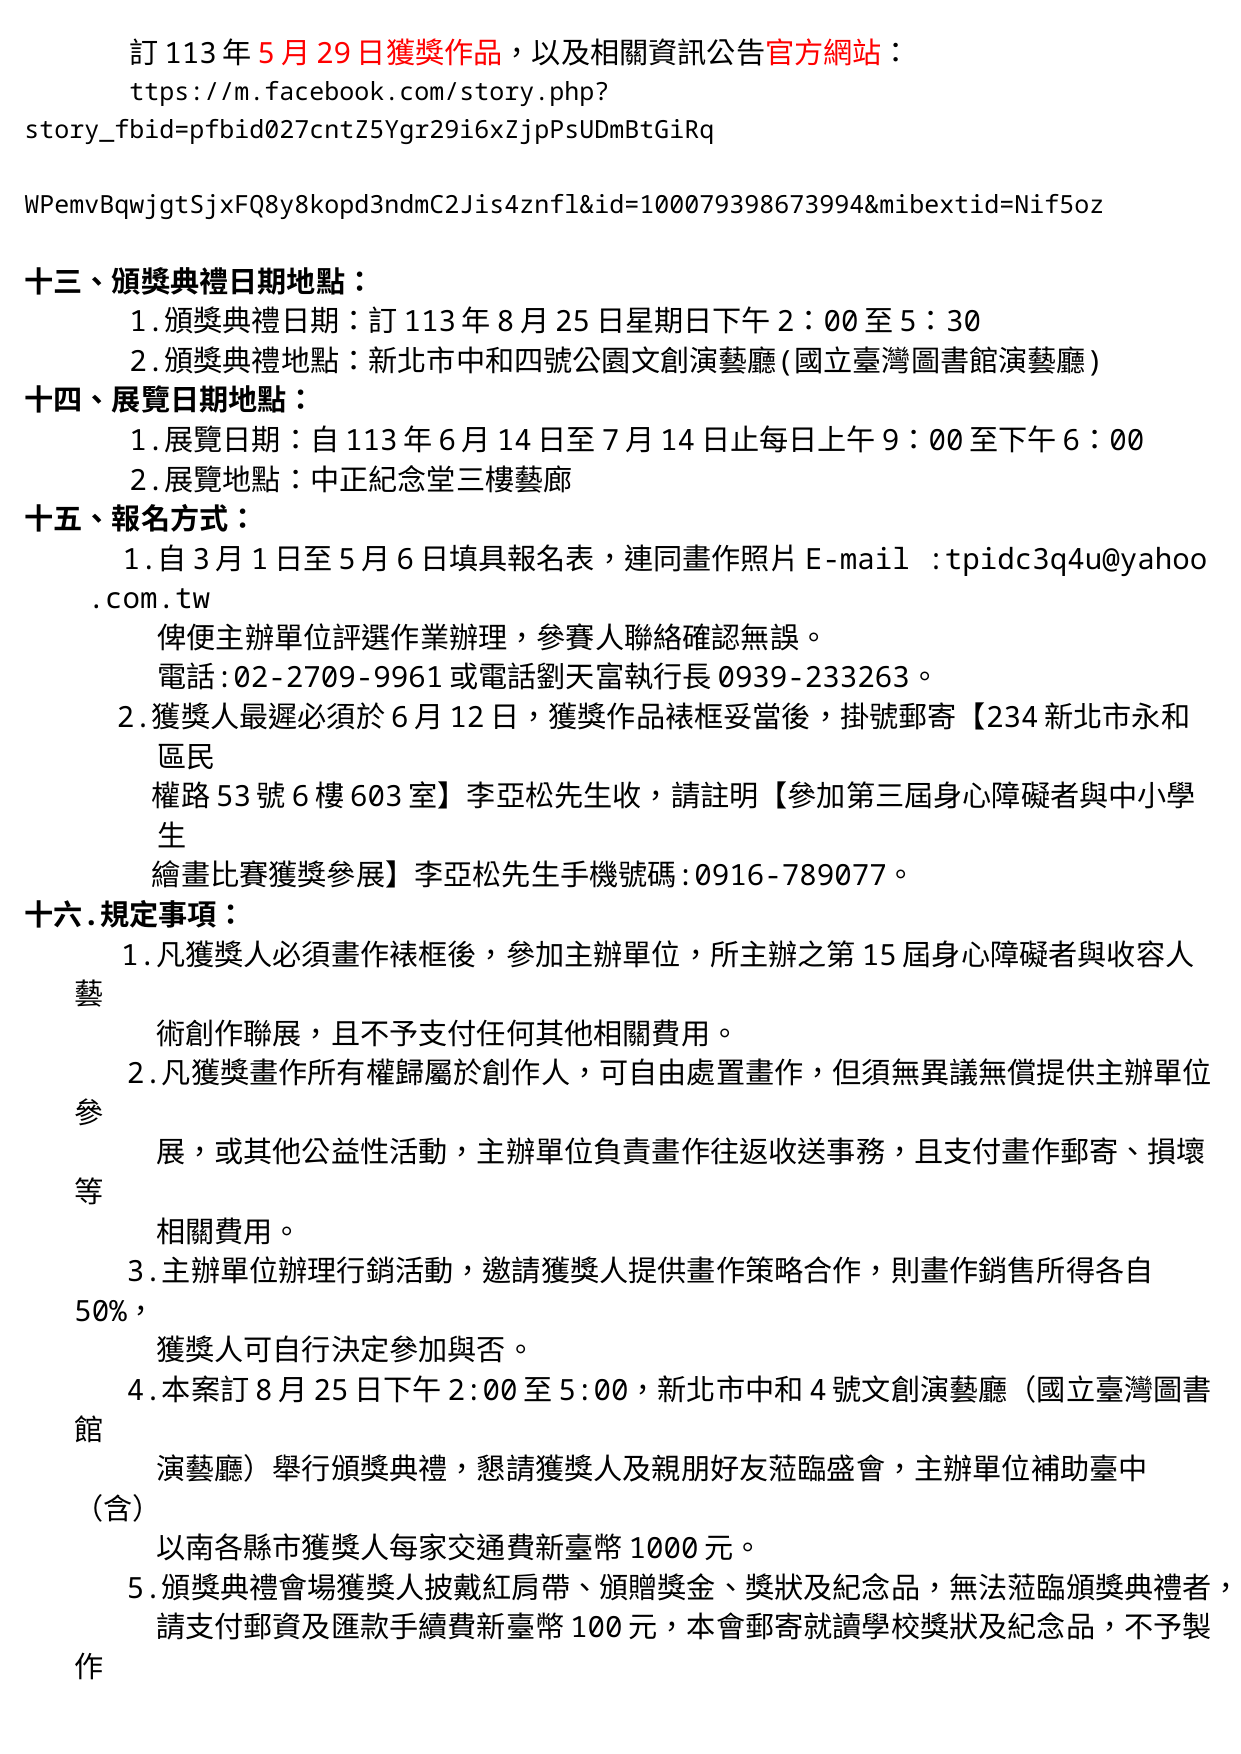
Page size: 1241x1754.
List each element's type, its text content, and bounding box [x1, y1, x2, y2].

text 繪畫比賽獲獎參展】李亞松先生手機號碼:0916-789077。 [99, 854, 1216, 894]
text 十五、報名方式： [24, 498, 1216, 537]
text 獲獎人可自行決定參加與否。 4.本案訂8月25日下午2:00至5:00，新北市中和4號文創演藝廳（國立臺灣圖書館 [74, 1329, 1216, 1448]
text 2.展覽地點：中正紀念堂三樓藝廊 [24, 458, 1216, 498]
text 2.頒獎典禮地點：新北市中和四號公園文創演藝廳(國立臺灣圖書館演藝廳) [24, 339, 1216, 379]
text 1.展覽日期：自113年6月14日至7月14日止每日上午9：00至下午6：00 [24, 419, 1216, 458]
text 訂113年5月29日獲獎作品，以及相關資訊公告官方網站： [24, 33, 1216, 71]
text ttps://m.facebook.com/story.php?story_fbid=pfbid027cntZ5Ygr29i6xZjpPsUDmBtGiRq WPemvBqwjgtSjxFQ8y8kopd3ndmC2Jis4znfl&id=100079398673994&mibextid=Nif5oz [24, 71, 1216, 221]
text 演藝廳）舉行頒獎典禮，懇請獲獎人及親朋好友蒞臨盛會，主辦單位補助臺中（含） [74, 1448, 1216, 1527]
text 以南各縣市獲獎人每家交通費新臺幣1000元。 5.頒獎典禮會場獲獎人披戴紅肩帶、頒贈獎金、獎狀及紀念品，無法蒞臨頒獎典禮者， [74, 1527, 1216, 1606]
text 權路53號6樓603室】李亞松先生收，請註明【參加第三屆身心障礙者與中小學生 [99, 775, 1216, 854]
text 俾便主辦單位評選作業辦理，參賽人聯絡確認無誤。 電話:02-2709-9961或電話劉天富執行長0939-233263。 [87, 617, 1216, 696]
text 1.凡獲獎人必須畫作裱框後，參加主辦單位，所主辦之第15屆身心障礙者與收容人藝 [74, 933, 1216, 1012]
text 十三、頒獎典禮日期地點： [24, 260, 1216, 300]
text 展，或其他公益性活動，主辦單位負責畫作往返收送事務，且支付畫作郵寄、損壞等 [74, 1131, 1216, 1210]
text 2.獲獎人最遲必須於6月12日，獲獎作品裱框妥當後，掛號郵寄【234新北市永和區民 [99, 696, 1216, 775]
text 1.自3月1日至5月6日填具報名表，連同畫作照片E-mail :tpidc3q4u@yahoo .com.tw [87, 537, 1216, 617]
text 1.頒獎典禮日期：訂113年8月25日星期日下午2：00至5：30 [24, 300, 1216, 339]
text 相關費用。 3.主辦單位辦理行銷活動，邀請獲獎人提供畫作策略合作，則畫作銷售所得各自50%， [74, 1210, 1216, 1329]
text 十六.規定事項： [24, 894, 1216, 933]
text 十四、展覽日期地點： [24, 379, 1216, 419]
text 術創作聯展，且不予支付任何其他相關費用。 2.凡獲獎畫作所有權歸屬於創作人，可自由處置畫作，但須無異議無償提供主辦單位參 [74, 1012, 1216, 1131]
text 請支付郵資及匯款手續費新臺幣100元，本會郵寄就讀學校獎狀及紀念品，不予製作 [74, 1606, 1216, 1685]
